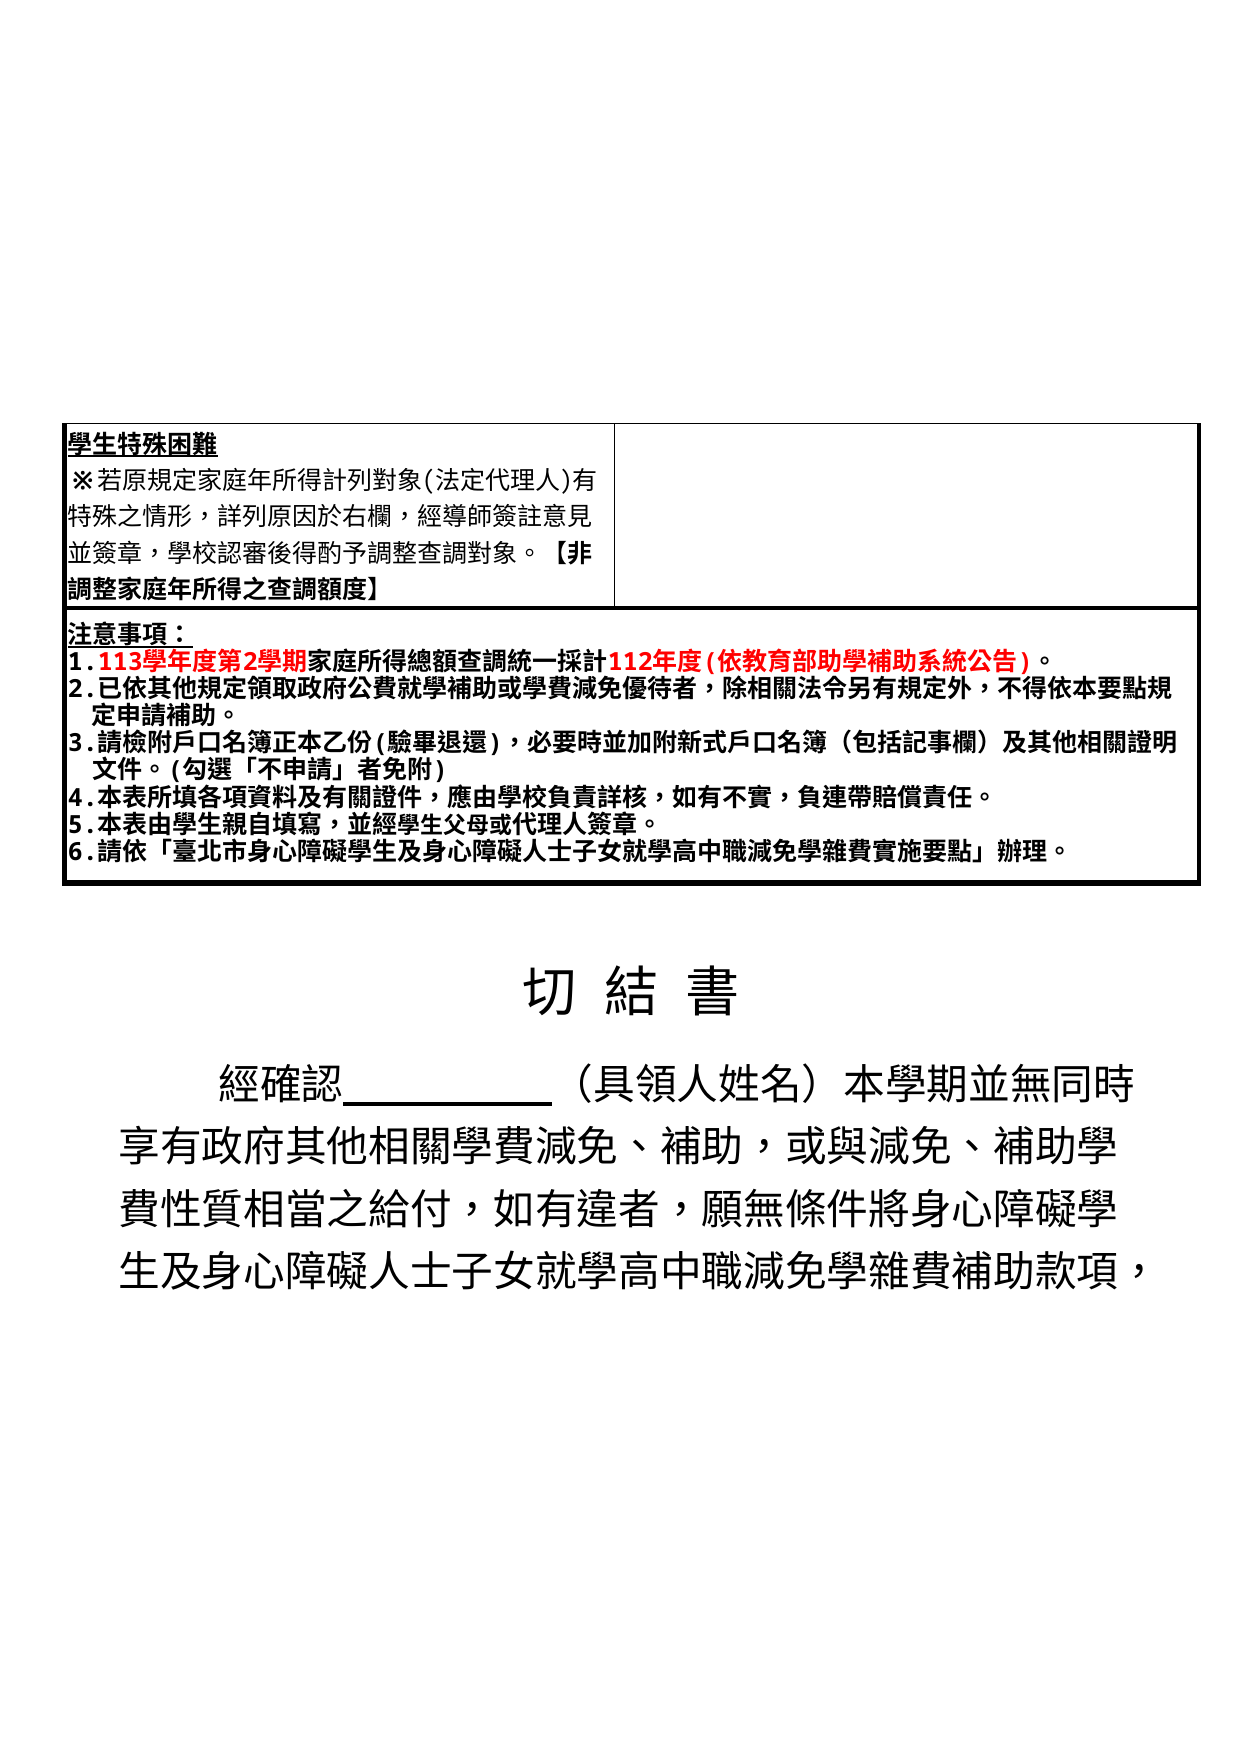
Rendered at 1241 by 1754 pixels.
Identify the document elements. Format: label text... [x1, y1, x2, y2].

table_cell 注意事項： 1.113學年度第2學期家庭所得總額查調統一採計112年度(依教育部助學補助系統公告)。 2.已依其他規定領取政府公費就學補助或學費減免優待者，除相關法令另有規定外，不得依本要點規定申請補助。 3.請檢附戶口名簿正本乙份(驗畢退還)，必要時並加附新式戶口名簿（包括記事欄）及其他相關證明文件。(勾選「不申請」者免附) 4.本表所填各項資料及有關證件，應由學校負責詳核，如有不實，負連帶賠償責任。 5.本表由學生親自填寫，並經學生父母或代理人簽章。 6.請依「臺北市身心障礙學生及身心障礙人士子女就學高中職減免學雜費實施要點」辦理。 [67, 610, 1197, 879]
table_cell [615, 424, 1197, 606]
table_cell 學生特殊困難 ※若原規定家庭年所得計列對象(法定代理人)有特殊之情形，詳列原因於右欄，經導師簽註意見並簽章，學校認審後得酌予調整查調對象。【非調整家庭年所得之查調額度】 [67, 424, 614, 606]
text 經確認 （具領人姓名）本學期並無同時享有政府其他相關學費減免、補助，或與減免、補助學費性質相當之給付，如有違者，願無條件將身心障礙學生及身心障礙人士子女就學高中職減免學雜費補助款項，繳回臺北市政府教育局，絕無異議，特此聲明。 [118, 1039, 1144, 1289]
text 切 結 書 [118, 914, 1144, 1039]
